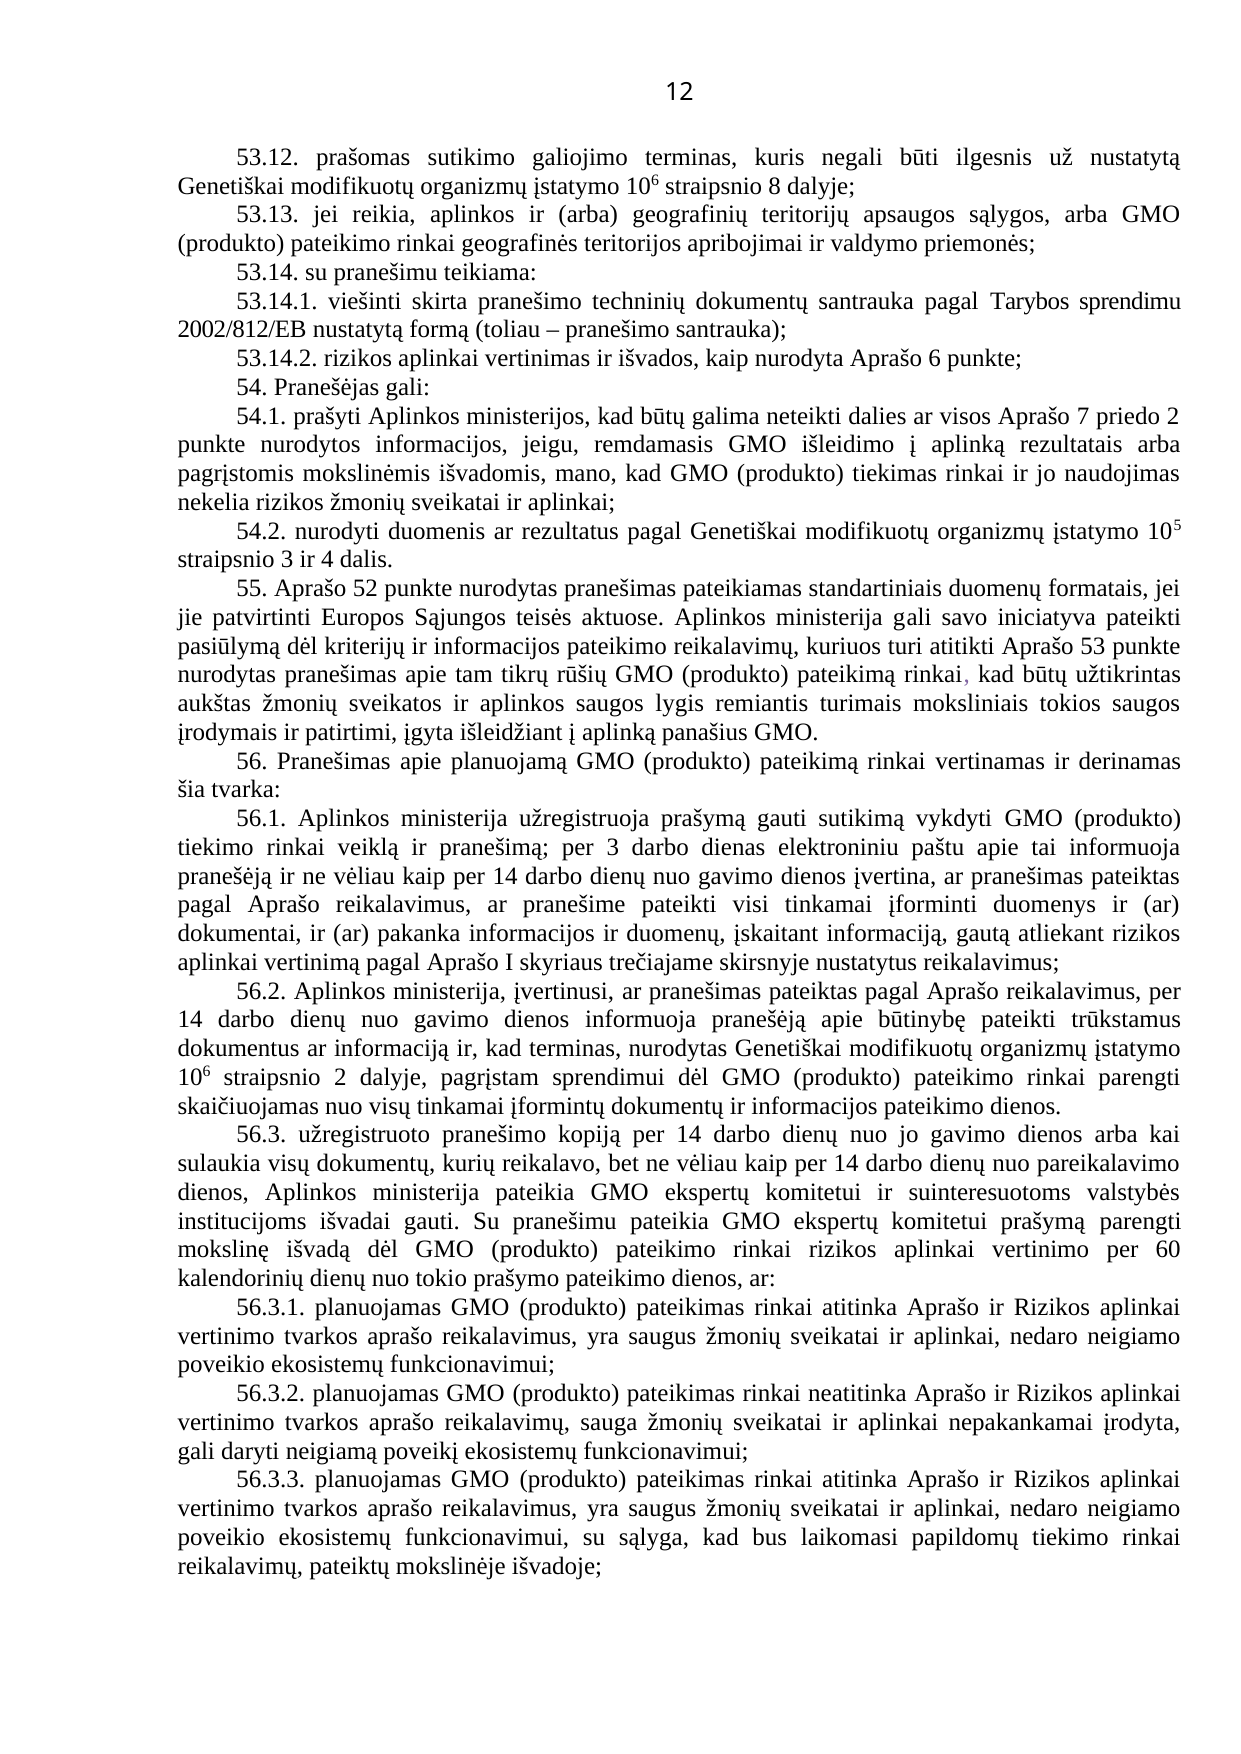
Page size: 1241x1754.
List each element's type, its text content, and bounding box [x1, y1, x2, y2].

text 56.3.2. planuojamas GMO (produkto) pateikimas rinkai neatitinka Aprašo ir Rizikos aplinkai vertinimo tvarkos aprašo reikalavimų, sauga žmonių sveikatai ir aplinkai nepakankamai įrodyta, gali daryti neigiamą poveikį ekosistemų funkcionavimui; [177, 1378, 1181, 1464]
text 54.2. nurodyti duomenis ar rezultatus pagal Genetiškai modifikuotų organizmų įstatymo 105 straipsnio 3 ir 4 dalis. [177, 516, 1181, 573]
text 53.12. prašomas sutikimo galiojimo terminas, kuris negali būti ilgesnis už nustatytą Genetiškai modifikuotų organizmų įstatymo 106 straipsnio 8 dalyje; [177, 142, 1181, 199]
text 56.3. užregistruoto pranešimo kopiją per 14 darbo dienų nuo jo gavimo dienos arba kai sulaukia visų dokumentų, kurių reikalavo, bet ne vėliau kaip per 14 darbo dienų nuo pareikalavimo dienos, Aplinkos ministerija pateikia GMO ekspertų komitetui ir suinteresuotoms valstybės institucijoms išvadai gauti. Su pranešimu pateikia GMO ekspertų komitetui prašymą parengti mokslinę išvadą dėl GMO (produkto) pateikimo rinkai rizikos aplinkai vertinimo per 60 kalendorinių dienų nuo tokio prašymo pateikimo dienos, ar: [177, 1119, 1181, 1292]
text 56.1. Aplinkos ministerija užregistruoja prašymą gauti sutikimą vykdyti GMO (produkto) tiekimo rinkai veiklą ir pranešimą; per 3 darbo dienas elektroniniu paštu apie tai informuoja pranešėją ir ne vėliau kaip per 14 darbo dienų nuo gavimo dienos įvertina, ar pranešimas pateiktas pagal Aprašo reikalavimus, ar pranešime pateikti visi tinkamai įforminti duomenys ir (ar) dokumentai, ir (ar) pakanka informacijos ir duomenų, įskaitant informaciją, gautą atliekant rizikos aplinkai vertinimą pagal Aprašo I skyriaus trečiajame skirsnyje nustatytus reikalavimus; [177, 803, 1181, 976]
text 53.14.1. viešinti skirta pranešimo techninių dokumentų santrauka pagal Tarybos sprendimu 2002/812/EB nustatytą formą (toliau – pranešimo santrauka); [177, 286, 1181, 343]
text 54.1. prašyti Aplinkos ministerijos, kad būtų galima neteikti dalies ar visos Aprašo 7 priedo 2 punkte nurodytos informacijos, jeigu, remdamasis GMO išleidimo į aplinką rezultatais arba pagrįstomis mokslinėmis išvadomis, mano, kad GMO (produkto) tiekimas rinkai ir jo naudojimas nekelia rizikos žmonių sveikatai ir aplinkai; [177, 401, 1181, 516]
text 55. Aprašo 52 punkte nurodytas pranešimas pateikiamas standartiniais duomenų formatais, jei jie patvirtinti Europos Sąjungos teisės aktuose. Aplinkos ministerija gali savo iniciatyva pateikti pasiūlymą dėl kriterijų ir informacijos pateikimo reikalavimų, kuriuos turi atitikti Aprašo 53 punkte nurodytas pranešimas apie tam tikrų rūšių GMO (produkto) pateikimą rinkai, kad būtų užtikrintas aukštas žmonių sveikatos ir aplinkos saugos lygis remiantis turimais moksliniais tokios saugos įrodymais ir patirtimi, įgyta išleidžiant į aplinką panašius GMO. [177, 573, 1181, 746]
text 56.2. Aplinkos ministerija, įvertinusi, ar pranešimas pateiktas pagal Aprašo reikalavimus, per 14 darbo dienų nuo gavimo dienos informuoja pranešėją apie būtinybę pateikti trūkstamus dokumentus ar informaciją ir, kad terminas, nurodytas Genetiškai modifikuotų organizmų įstatymo 106 straipsnio 2 dalyje, pagrįstam sprendimui dėl GMO (produkto) pateikimo rinkai parengti skaičiuojamas nuo visų tinkamai įformintų dokumentų ir informacijos pateikimo dienos. [177, 976, 1181, 1119]
text 56. Pranešimas apie planuojamą GMO (produkto) pateikimą rinkai vertinamas ir derinamas šia tvarka: [177, 746, 1181, 803]
text 53.13. jei reikia, aplinkos ir (arba) geografinių teritorijų apsaugos sąlygos, arba GMO (produkto) pateikimo rinkai geografinės teritorijos apribojimai ir valdymo priemonės; [177, 199, 1181, 257]
text 53.14.2. rizikos aplinkai vertinimas ir išvados, kaip nurodyta Aprašo 6 punkte; [177, 343, 1181, 372]
text 54. Pranešėjas gali: [177, 372, 1181, 401]
text 56.3.3. planuojamas GMO (produkto) pateikimas rinkai atitinka Aprašo ir Rizikos aplinkai vertinimo tvarkos aprašo reikalavimus, yra saugus žmonių sveikatai ir aplinkai, nedaro neigiamo poveikio ekosistemų funkcionavimui, su sąlyga, kad bus laikomasi papildomų tiekimo rinkai reikalavimų, pateiktų mokslinėje išvadoje; [177, 1464, 1181, 1579]
text 53.14. su pranešimu teikiama: [177, 257, 1181, 286]
text 56.3.1. planuojamas GMO (produkto) pateikimas rinkai atitinka Aprašo ir Rizikos aplinkai vertinimo tvarkos aprašo reikalavimus, yra saugus žmonių sveikatai ir aplinkai, nedaro neigiamo poveikio ekosistemų funkcionavimui; [177, 1292, 1181, 1378]
